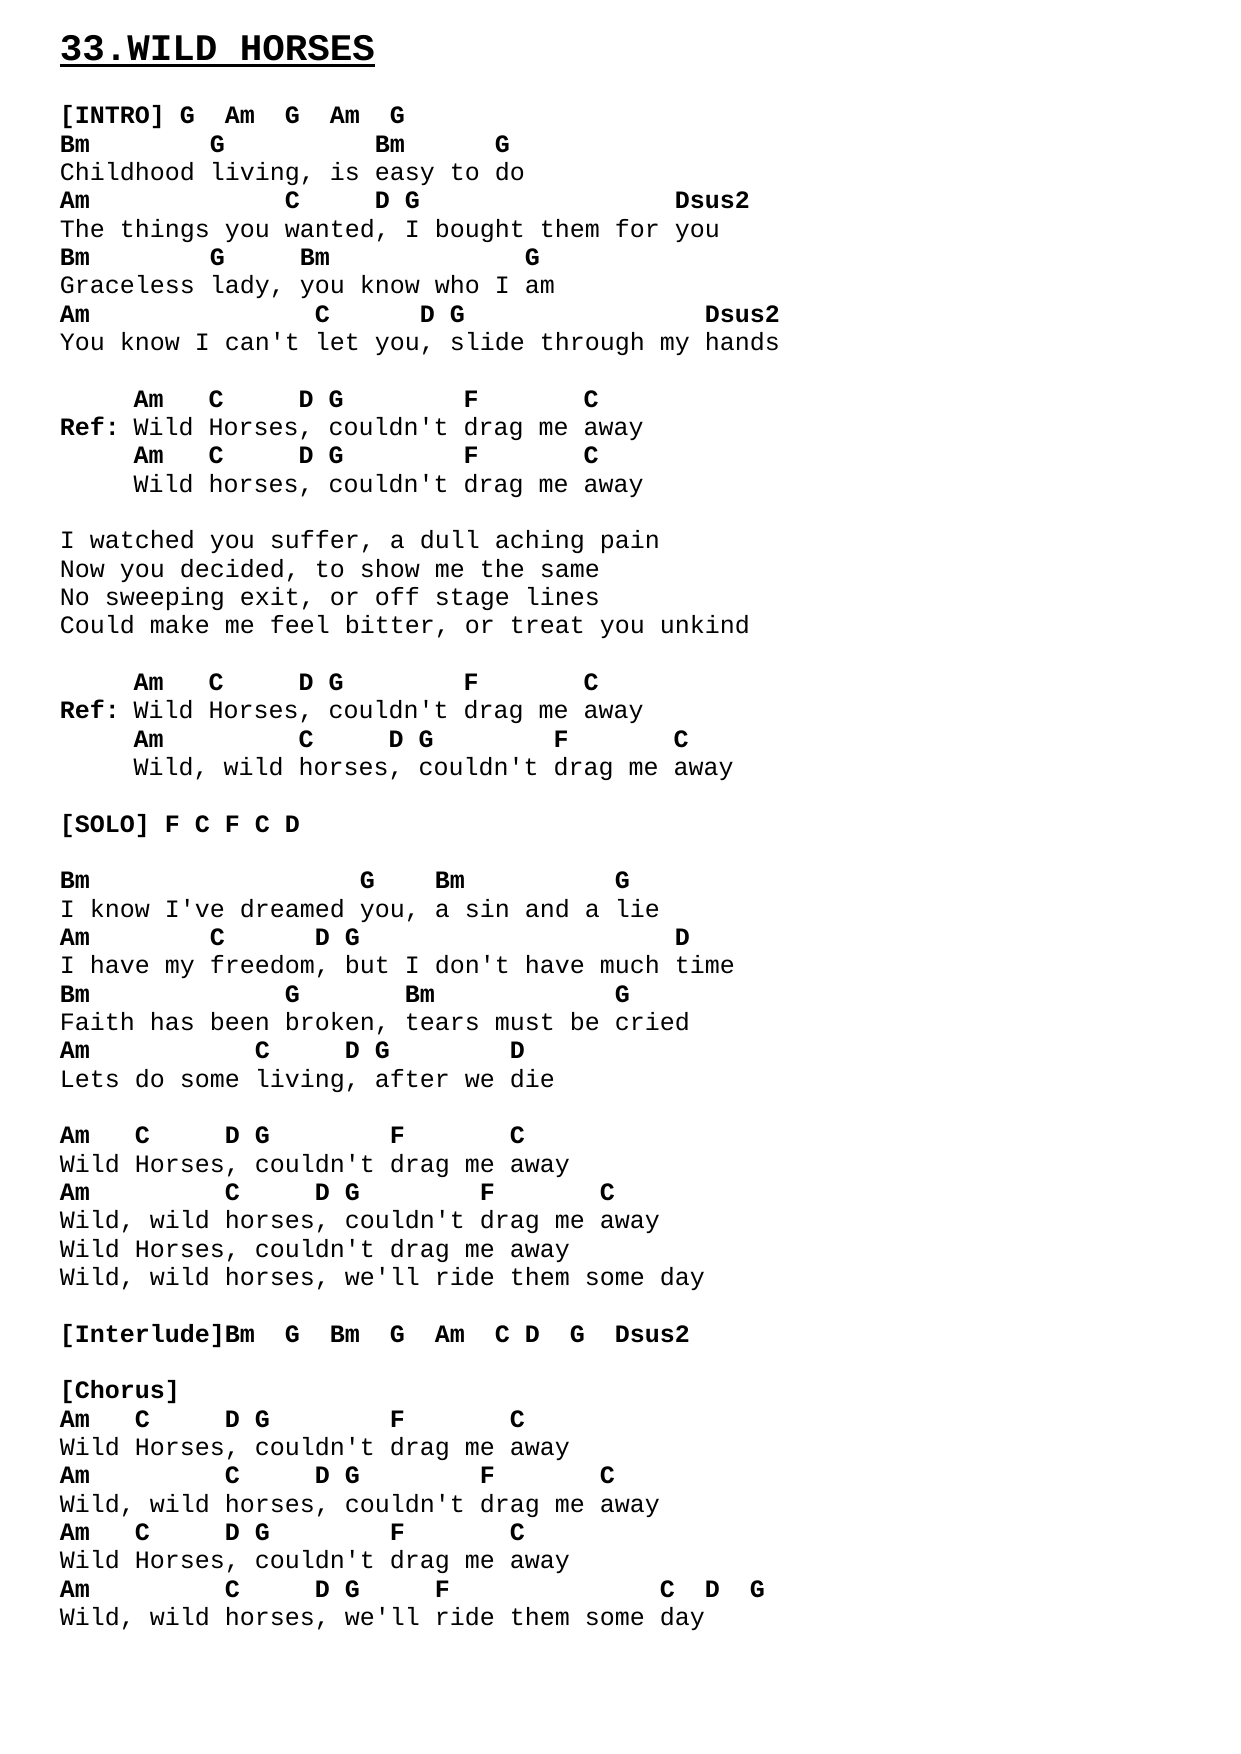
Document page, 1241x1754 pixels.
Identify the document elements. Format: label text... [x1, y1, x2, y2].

text Wild, wild horses, couldn't drag me away [59, 1491, 1164, 1519]
text Bm G Bm G [59, 244, 1164, 273]
text 33.WILD HORSES [59, 29, 1164, 72]
text Ref: Wild Horses, couldn't drag me away [59, 698, 1164, 726]
text Childhood living, is easy to do [59, 159, 1164, 188]
text Am C D G F C [59, 1406, 1164, 1434]
text Am C D G D [59, 924, 1164, 953]
text Am C D G F C [59, 1123, 1164, 1151]
text You know I can't let you, slide through my hands [59, 329, 1164, 358]
text Wild, wild horses, couldn't drag me away [59, 754, 1164, 783]
text Am C D G Dsus2 [59, 301, 1164, 329]
text Am C D G F C [59, 443, 1164, 471]
text [INTRO] G Am G Am G [59, 72, 1164, 131]
text [Interlude]Bm G Bm G Am C D G Dsus2 [59, 1321, 1164, 1349]
text Wild, wild horses, we'll ride them some day [59, 1604, 1164, 1633]
text Bm G Bm G [59, 868, 1164, 896]
text Am C D G F C [59, 669, 1164, 698]
text Bm G Bm G [59, 131, 1164, 159]
text Ref: Wild Horses, couldn't drag me away [59, 414, 1164, 443]
text Wild, wild horses, couldn't drag me away [59, 1208, 1164, 1236]
text Am C D G D [59, 1038, 1164, 1066]
text The things you wanted, I bought them for you [59, 216, 1164, 244]
text [Chorus] [59, 1378, 1164, 1406]
text No sweeping exit, or off stage lines [59, 584, 1164, 613]
text Wild Horses, couldn't drag me away [59, 1434, 1164, 1463]
text Wild Horses, couldn't drag me away [59, 1236, 1164, 1264]
text Am C D G F C [59, 726, 1164, 754]
text Am C D G F C [59, 1519, 1164, 1548]
text Lets do some living, after we die [59, 1066, 1164, 1094]
text I have my freedom, but I don't have much time [59, 953, 1164, 981]
text Wild, wild horses, we'll ride them some day [59, 1264, 1164, 1293]
text Am C D G F C [59, 1179, 1164, 1208]
text I watched you suffer, a dull aching pain [59, 528, 1164, 556]
text Am C D G Dsus2 [59, 188, 1164, 216]
text [SOLO] F C F C D [59, 811, 1164, 839]
text Wild Horses, couldn't drag me away [59, 1151, 1164, 1179]
text Wild Horses, couldn't drag me away [59, 1548, 1164, 1576]
text Am C D G F C [59, 1463, 1164, 1491]
text Could make me feel bitter, or treat you unkind [59, 613, 1164, 641]
text Am C D G F C D G [59, 1576, 1164, 1604]
text Wild horses, couldn't drag me away [59, 471, 1164, 499]
text Graceless lady, you know who I am [59, 273, 1164, 301]
text I know I've dreamed you, a sin and a lie [59, 896, 1164, 924]
text Bm G Bm G [59, 981, 1164, 1009]
text Faith has been broken, tears must be cried [59, 1009, 1164, 1038]
text Now you decided, to show me the same [59, 556, 1164, 584]
text Am C D G F C [59, 386, 1164, 414]
